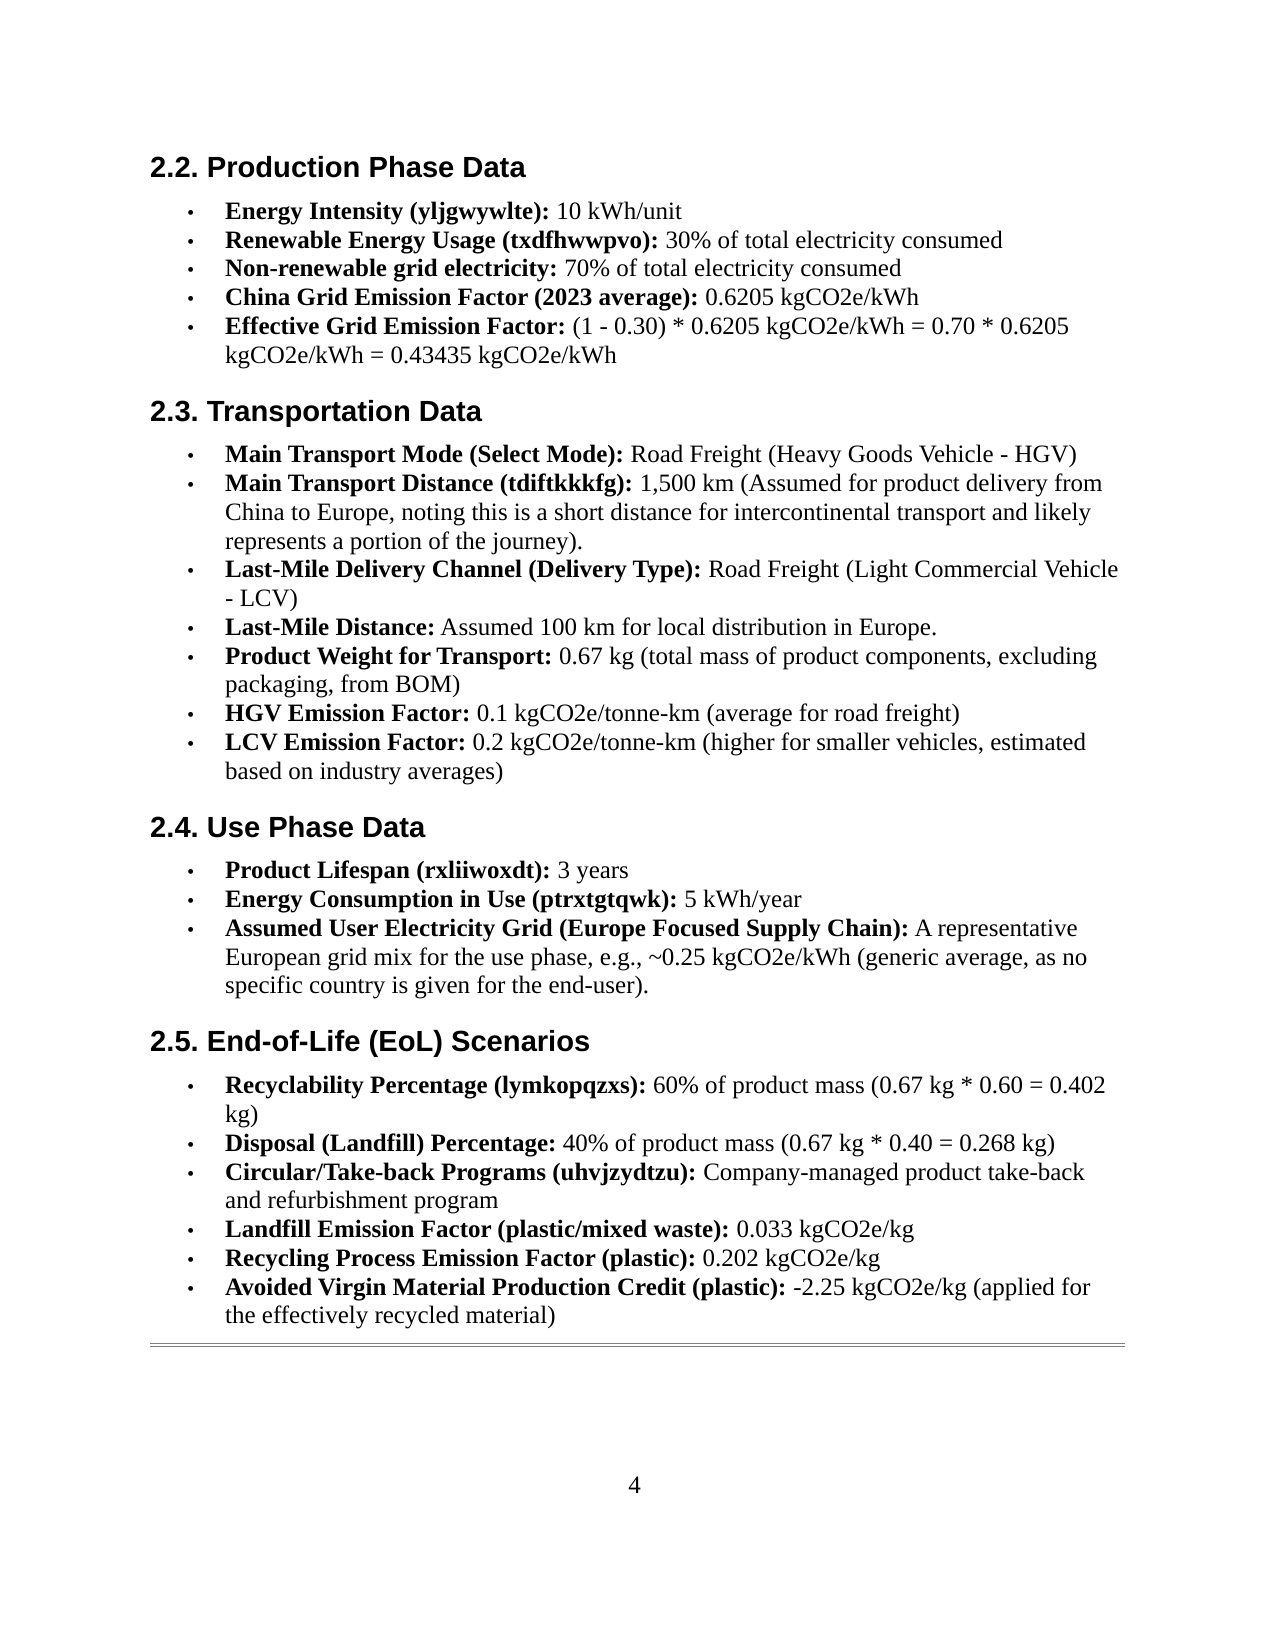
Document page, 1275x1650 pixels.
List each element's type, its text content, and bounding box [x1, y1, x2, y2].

list Last-Mile Delivery Channel (Delivery Type): Road Freight (Light Commercial Vehicle - LCV) [187, 554, 1125, 612]
list Energy Intensity (yljgwywlte): 10 kWh/unit [187, 196, 1125, 225]
list Main Transport Mode (Select Mode): Road Freight (Heavy Goods Vehicle - HGV) [187, 439, 1125, 468]
list Energy Consumption in Use (ptrxtgtqwk): 5 kWh/year [187, 884, 1125, 913]
list Effective Grid Emission Factor: (1 - 0.30) * 0.6205 kgCO2e/kWh = 0.70 * 0.6205 kgCO2e/kWh = 0.43435 kgCO2e/kWh [187, 311, 1125, 368]
subtitle 2.5. End-of-Life (EoL) Scenarios [150, 1024, 1125, 1058]
list China Grid Emission Factor (2023 average): 0.6205 kgCO2e/kWh [187, 282, 1125, 311]
list Product Weight for Transport: 0.67 kg (total mass of product components, excluding packaging, from BOM) [187, 641, 1125, 698]
list Disposal (Landfill) Percentage: 40% of product mass (0.67 kg * 0.40 = 0.268 kg) [187, 1128, 1125, 1157]
list Recyclability Percentage (lymkopqzxs): 60% of product mass (0.67 kg * 0.60 = 0.402 kg) [187, 1070, 1125, 1128]
list Recycling Process Emission Factor (plastic): 0.202 kgCO2e/kg [187, 1243, 1125, 1272]
list LCV Emission Factor: 0.2 kgCO2e/tonne-km (higher for smaller vehicles, estimated based on industry averages) [187, 727, 1125, 784]
subtitle 2.2. Production Phase Data [150, 150, 1125, 183]
list Circular/Take-back Programs (uhvjzydtzu): Company-managed product take-back and refurbishment program [187, 1157, 1125, 1214]
list Non-renewable grid electricity: 70% of total electricity consumed [187, 253, 1125, 282]
list Last-Mile Distance: Assumed 100 km for local distribution in Europe. [187, 612, 1125, 641]
list Avoided Virgin Material Production Credit (plastic): -2.25 kgCO2e/kg (applied for the effectively recycled material) [187, 1272, 1125, 1329]
list Renewable Energy Usage (txdfhwwpvo): 30% of total electricity consumed [187, 225, 1125, 253]
list Landfill Emission Factor (plastic/mixed waste): 0.033 kgCO2e/kg [187, 1214, 1125, 1243]
subtitle 2.4. Use Phase Data [150, 809, 1125, 843]
list Main Transport Distance (tdiftkkkfg): 1,500 km (Assumed for product delivery from China to Europe, noting this is a short distance for intercontinental transport and likely represents a portion of the journey). [187, 468, 1125, 554]
list Assumed User Electricity Grid (Europe Focused Supply Chain): A representative European grid mix for the use phase, e.g., ~0.25 kgCO2e/kWh (generic average, as no specific country is given for the end-user). [187, 913, 1125, 999]
list HGV Emission Factor: 0.1 kgCO2e/tonne-km (average for road freight) [187, 698, 1125, 727]
list Product Lifespan (rxliiwoxdt): 3 years [187, 856, 1125, 884]
subtitle 2.3. Transportation Data [150, 393, 1125, 427]
